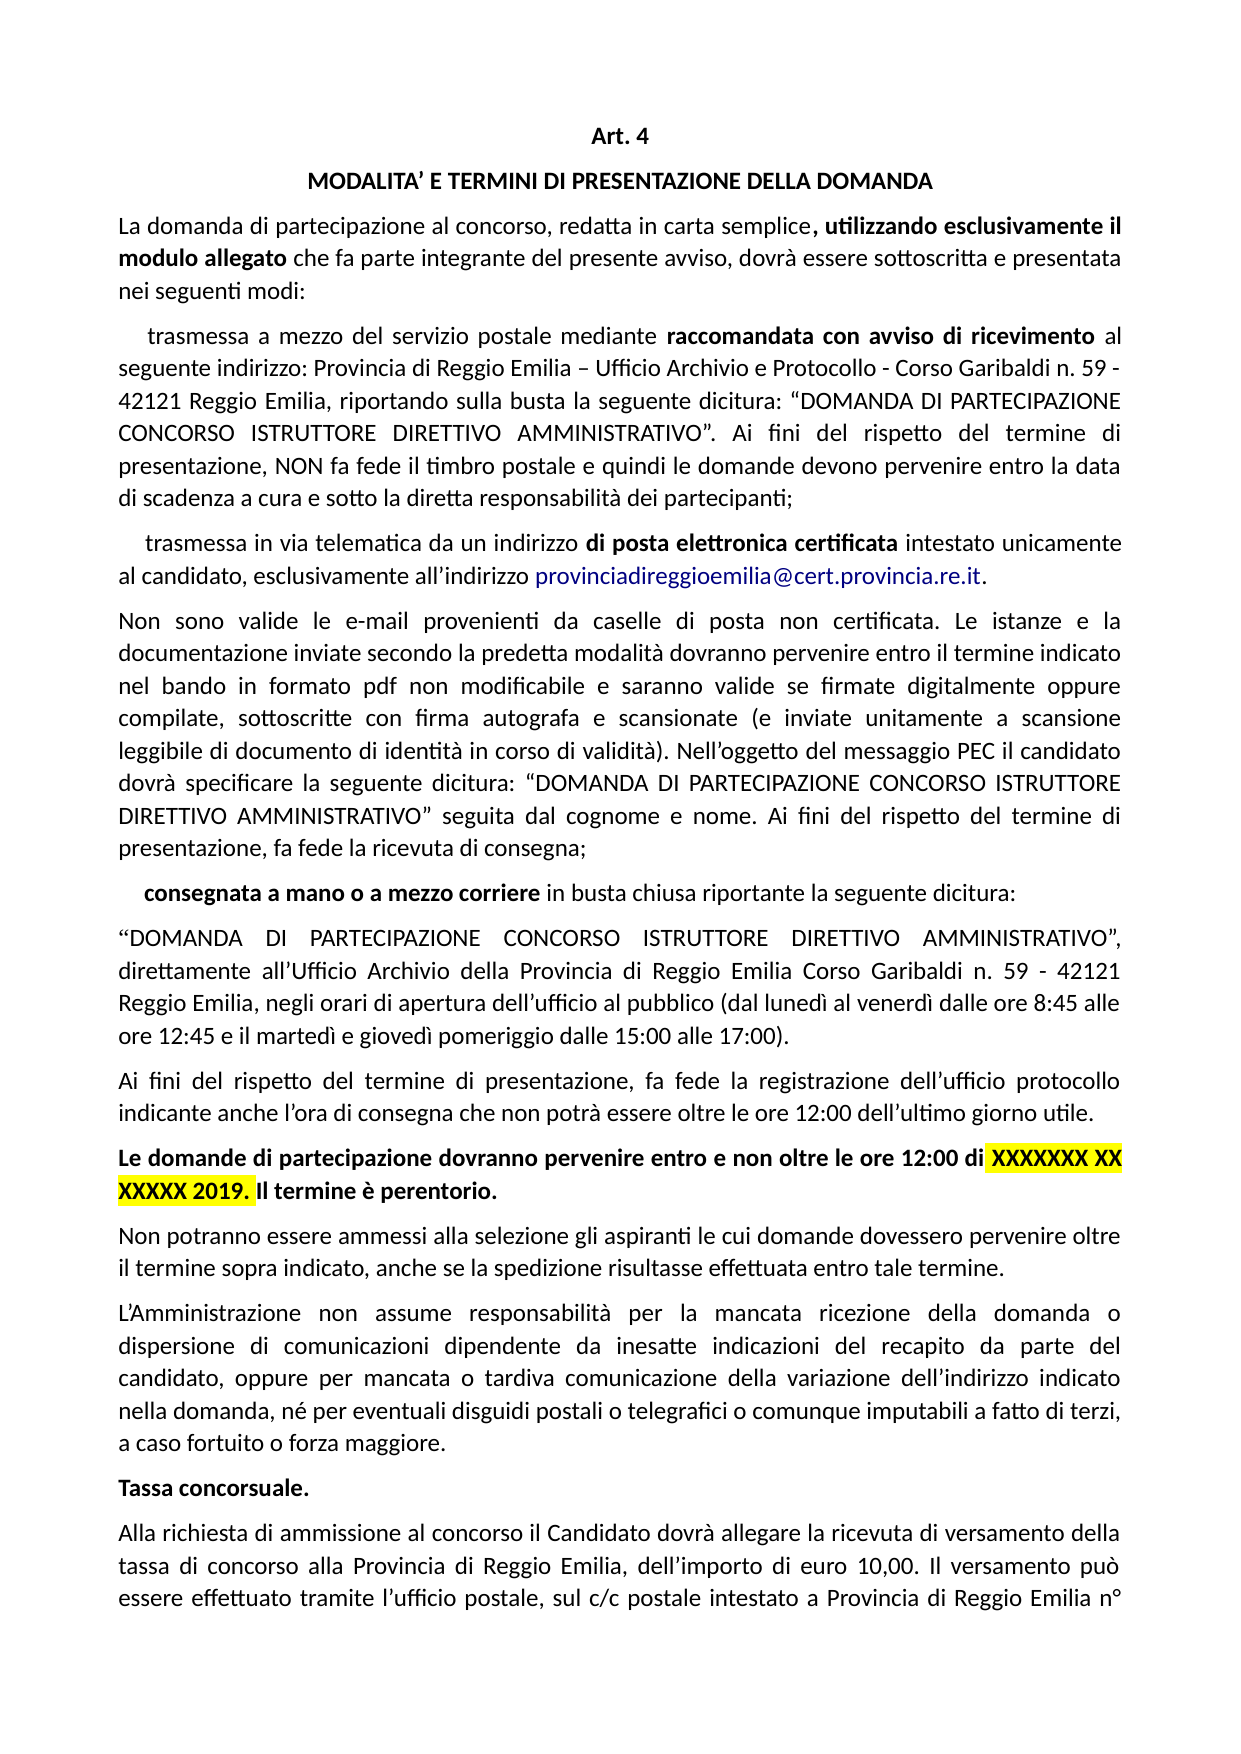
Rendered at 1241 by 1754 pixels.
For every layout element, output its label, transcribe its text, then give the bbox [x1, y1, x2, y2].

text  trasmessa a mezzo del servizio postale mediante raccomandata con avviso di ricevimento al seguente indirizzo: Provincia di Reggio Emilia – Ufficio Archivio e Protocollo - Corso Garibaldi n. 59 -42121 Reggio Emilia, riportando sulla busta la seguente dicitura: “DOMANDA DI PARTECIPAZIONE CONCORSO ISTRUTTORE DIRETTIVO AMMINISTRATIVO”. Ai fini del rispetto del termine di presentazione, NON fa fede il timbro postale e quindi le domande devono pervenire entro la data di scadenza a cura e sotto la diretta responsabilità dei partecipanti; [118, 318, 1122, 513]
text Tassa concorsuale. [118, 1471, 1122, 1503]
text MODALITA’ E TERMINI DI PRESENTAZIONE DELLA DOMANDA [118, 163, 1122, 196]
text La domanda di partecipazione al concorso, redatta in carta semplice, utilizzando esclusivamente il modulo allegato che fa parte integrante del presente avviso, dovrà essere sottoscritta e presentata nei seguenti modi: [118, 208, 1122, 306]
text Le domande di partecipazione dovranno pervenire entro e non oltre le ore 12:00 di XXXXXXX XX XXXXX 2019. Il termine è perentorio. [118, 1141, 1122, 1206]
text  trasmessa in via telematica da un indirizzo di posta elettronica certificata intestato unicamente al candidato, esclusivamente all’indirizzo provinciadireggioemilia@cert.provincia.re.it. [118, 526, 1122, 591]
text Non sono valide le e-mail provenienti da caselle di posta non certificata. Le istanze e la documentazione inviate secondo la predetta modalità dovranno pervenire entro il termine indicato nel bando in formato pdf non modificabile e saranno valide se firmate digitalmente oppure compilate, sottoscritte con firma autografa e scansionate (e inviate unitamente a scansione leggibile di documento di identità in corso di validità). Nell’oggetto del messaggio PEC il candidato dovrà specificare la seguente dicitura: “DOMANDA DI PARTECIPAZIONE CONCORSO ISTRUTTORE DIRETTIVO AMMINISTRATIVO” seguita dal cognome e nome. Ai fini del rispetto del termine di presentazione, fa fede la ricevuta di consegna; [118, 603, 1122, 863]
text “DOMANDA DI PARTECIPAZIONE CONCORSO ISTRUTTORE DIRETTIVO AMMINISTRATIVO”, direttamente all’Ufficio Archivio della Provincia di Reggio Emilia Corso Garibaldi n. 59 - 42121 Reggio Emilia, negli orari di apertura dell’ufficio al pubblico (dal lunedì al venerdì dalle ore 8:45 alle ore 12:45 e il martedì e giovedì pomeriggio dalle 15:00 alle 17:00). [118, 921, 1122, 1051]
text  consegnata a mano o a mezzo corriere in busta chiusa riportante la seguente dicitura: [118, 876, 1122, 908]
text Art. 4 [118, 118, 1122, 151]
text Ai fini del rispetto del termine di presentazione, fa fede la registrazione dell’ufficio protocollo indicante anche l’ora di consegna che non potrà essere oltre le ore 12:00 dell’ultimo giorno utile. [118, 1063, 1122, 1128]
text Alla richiesta di ammissione al concorso il Candidato dovrà allegare la ricevuta di versamento della tassa di concorso alla Provincia di Reggio Emilia, dell’importo di euro 10,00. Il versamento può essere effettuato tramite l’ufficio postale, sul c/c postale intestato a Provincia di Reggio Emilia n° [118, 1516, 1122, 1613]
text L’Amministrazione non assume responsabilità per la mancata ricezione della domanda o dispersione di comunicazioni dipendente da inesatte indicazioni del recapito da parte del candidato, oppure per mancata o tardiva comunicazione della variazione dell’indirizzo indicato nella domanda, né per eventuali disguidi postali o telegrafici o comunque imputabili a fatto di terzi, a caso fortuito o forza maggiore. [118, 1296, 1122, 1458]
text Non potranno essere ammessi alla selezione gli aspiranti le cui domande dovessero pervenire oltre il termine sopra indicato, anche se la spedizione risultasse effettuata entro tale termine. [118, 1218, 1122, 1283]
